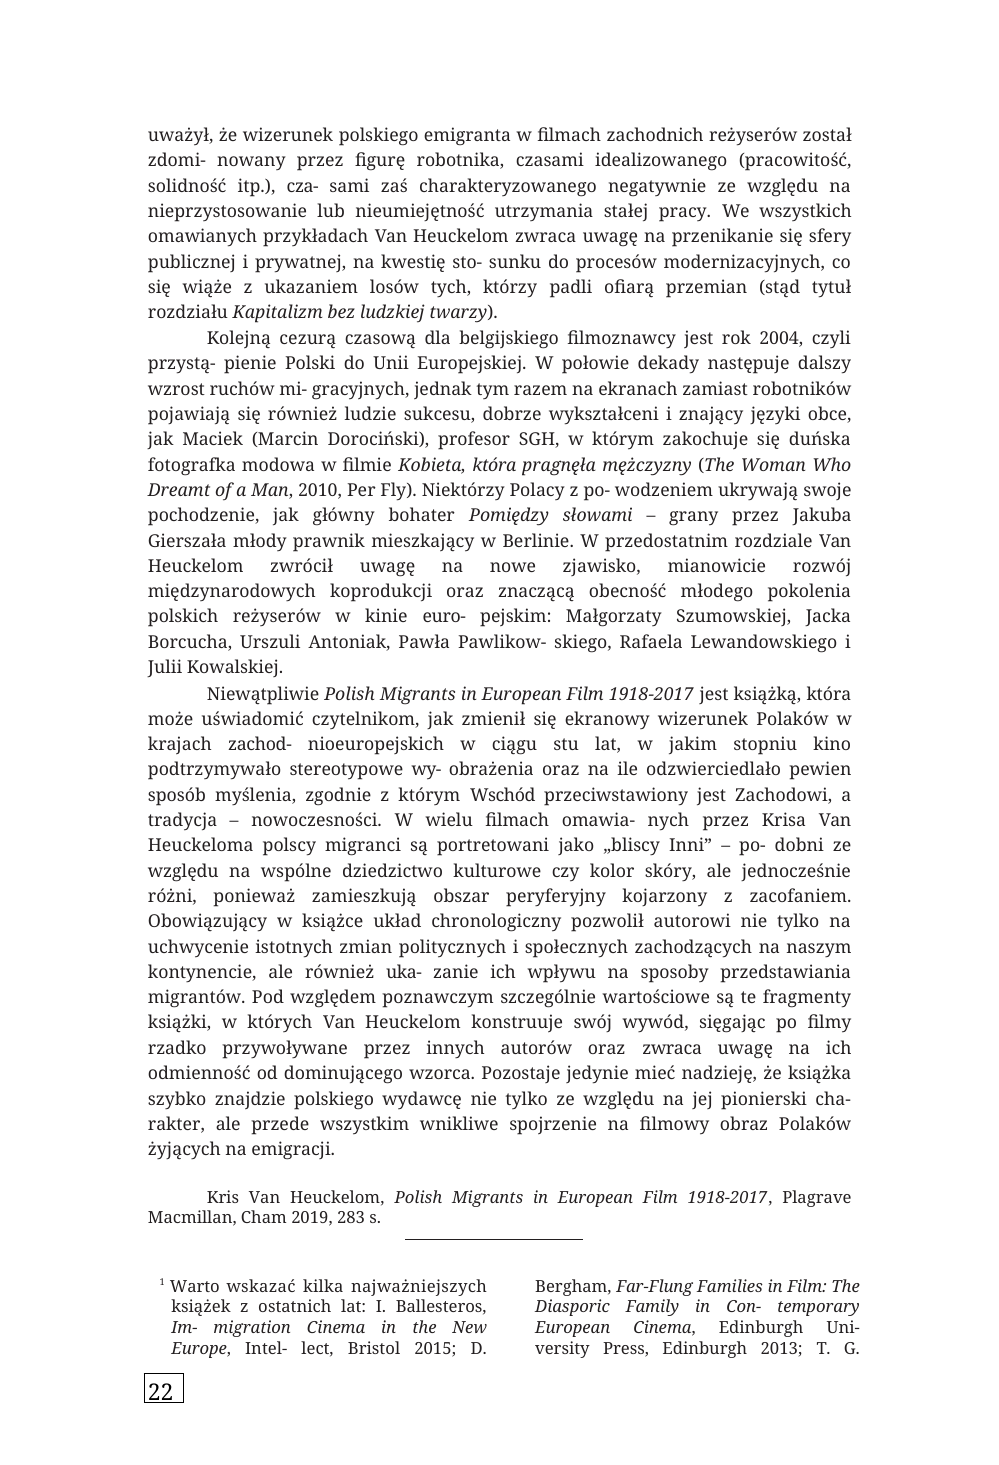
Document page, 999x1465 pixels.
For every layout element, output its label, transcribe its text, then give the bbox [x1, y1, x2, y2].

text Kolejną cezurą czasową dla belgijskiego filmoznawcy jest rok 2004, czyli przystą- pienie Polski do Unii Europejskiej. W połowie dekady następuje dalszy wzrost ruchów mi- gracyjnych, jednak tym razem na ekranach zamiast robotników pojawiają się również ludzie sukcesu, dobrze wykształceni i znający języki obce, jak Maciek (Marcin Dorociński), profesor SGH, w którym zakochuje się duńska fotografka modowa w filmie Kobieta, która pragnęła mężczyzny (The Woman Who Dreamt of a Man, 2010, Per Fly). Niektórzy Polacy z po- wodzeniem ukrywają swoje pochodzenie, jak główny bohater Pomiędzy słowami – grany przez Jakuba Gierszała młody prawnik mieszkający w Berlinie. W przedostatnim rozdziale Van Heuckelom zwrócił uwagę na nowe zjawisko, mianowicie rozwój międzynarodowych koprodukcji oraz znaczącą obecność młodego pokolenia polskich reżyserów w kinie euro- pejskim: Małgorzaty Szumowskiej, Jacka Borcucha, Urszuli Antoniak, Pawła Pawlikow- skiego, Rafaela Lewandowskiego i Julii Kowalskiej. [148, 326, 852, 679]
text Bergham, Far-Flung Families in Film: The Diasporic Family in Con- temporary European Cinema, Edinburgh Uni- versity Press, Edinburgh 2013; T. G. [523, 1276, 859, 1359]
text 1 Warto wskazać kilka najważniejszych książek z ostatnich lat: I. Ballesteros, Im- migration Cinema in the New Europe, Intel- lect, Bristol 2015; D. [159, 1276, 487, 1359]
text uważył, że wizerunek polskiego emigranta w filmach zachodnich reżyserów został zdomi- nowany przez figurę robotnika, czasami idealizowanego (pracowitość, solidność itp.), cza- sami zaś charakteryzowanego negatywnie ze względu na nieprzystosowanie lub nieumiejętność utrzymania stałej pracy. We wszystkich omawianych przykładach Van Heuckelom zwraca uwagę na przenikanie się sfery publicznej i prywatnej, na kwestię sto- sunku do procesów modernizacyjnych, co się wiąże z ukazaniem losów tych, którzy padli ofiarą przemian (stąd tytuł rozdziału Kapitalizm bez ludzkiej twarzy). [148, 122, 852, 324]
text Niewątpliwie Polish Migrants in European Film 1918-2017 jest książką, która może uświadomić czytelnikom, jak zmienił się ekranowy wizerunek Polaków w krajach zachod- nioeuropejskich w ciągu stu lat, w jakim stopniu kino podtrzymywało stereotypowe wy- obrażenia oraz na ile odzwierciedlało pewien sposób myślenia, zgodnie z którym Wschód przeciwstawiony jest Zachodowi, a tradycja – nowoczesności. W wielu filmach omawia- nych przez Krisa Van Heuckeloma polscy migranci są portretowani jako „bliscy Inni” – po- dobni ze względu na wspólne dziedzictwo kulturowe czy kolor skóry, ale jednocześnie różni, ponieważ zamieszkują obszar peryferyjny kojarzony z zacofaniem. Obowiązujący w książce układ chronologiczny pozwolił autorowi nie tylko na uchwycenie istotnych zmian politycznych i społecznych zachodzących na naszym kontynencie, ale również uka- zanie ich wpływu na sposoby przedstawiania migrantów. Pod względem poznawczym szczególnie wartościowe są te fragmenty książki, w których Van Heuckelom konstruuje swój wywód, sięgając po filmy rzadko przywoływane przez innych autorów oraz zwraca uwagę na ich odmienność od dominującego wzorca. Pozostaje jedynie mieć nadzieję, że książka szybko znajdzie polskiego wydawcę nie tylko ze względu na jej pionierski cha- rakter, ale przede wszystkim wnikliwe spojrzenie na filmowy obraz Polaków żyjących na emigracji. [148, 681, 852, 1161]
text Kris Van Heuckelom, Polish Migrants in European Film 1918-2017, Plagrave Macmillan, Cham 2019, 283 s. [148, 1187, 852, 1228]
